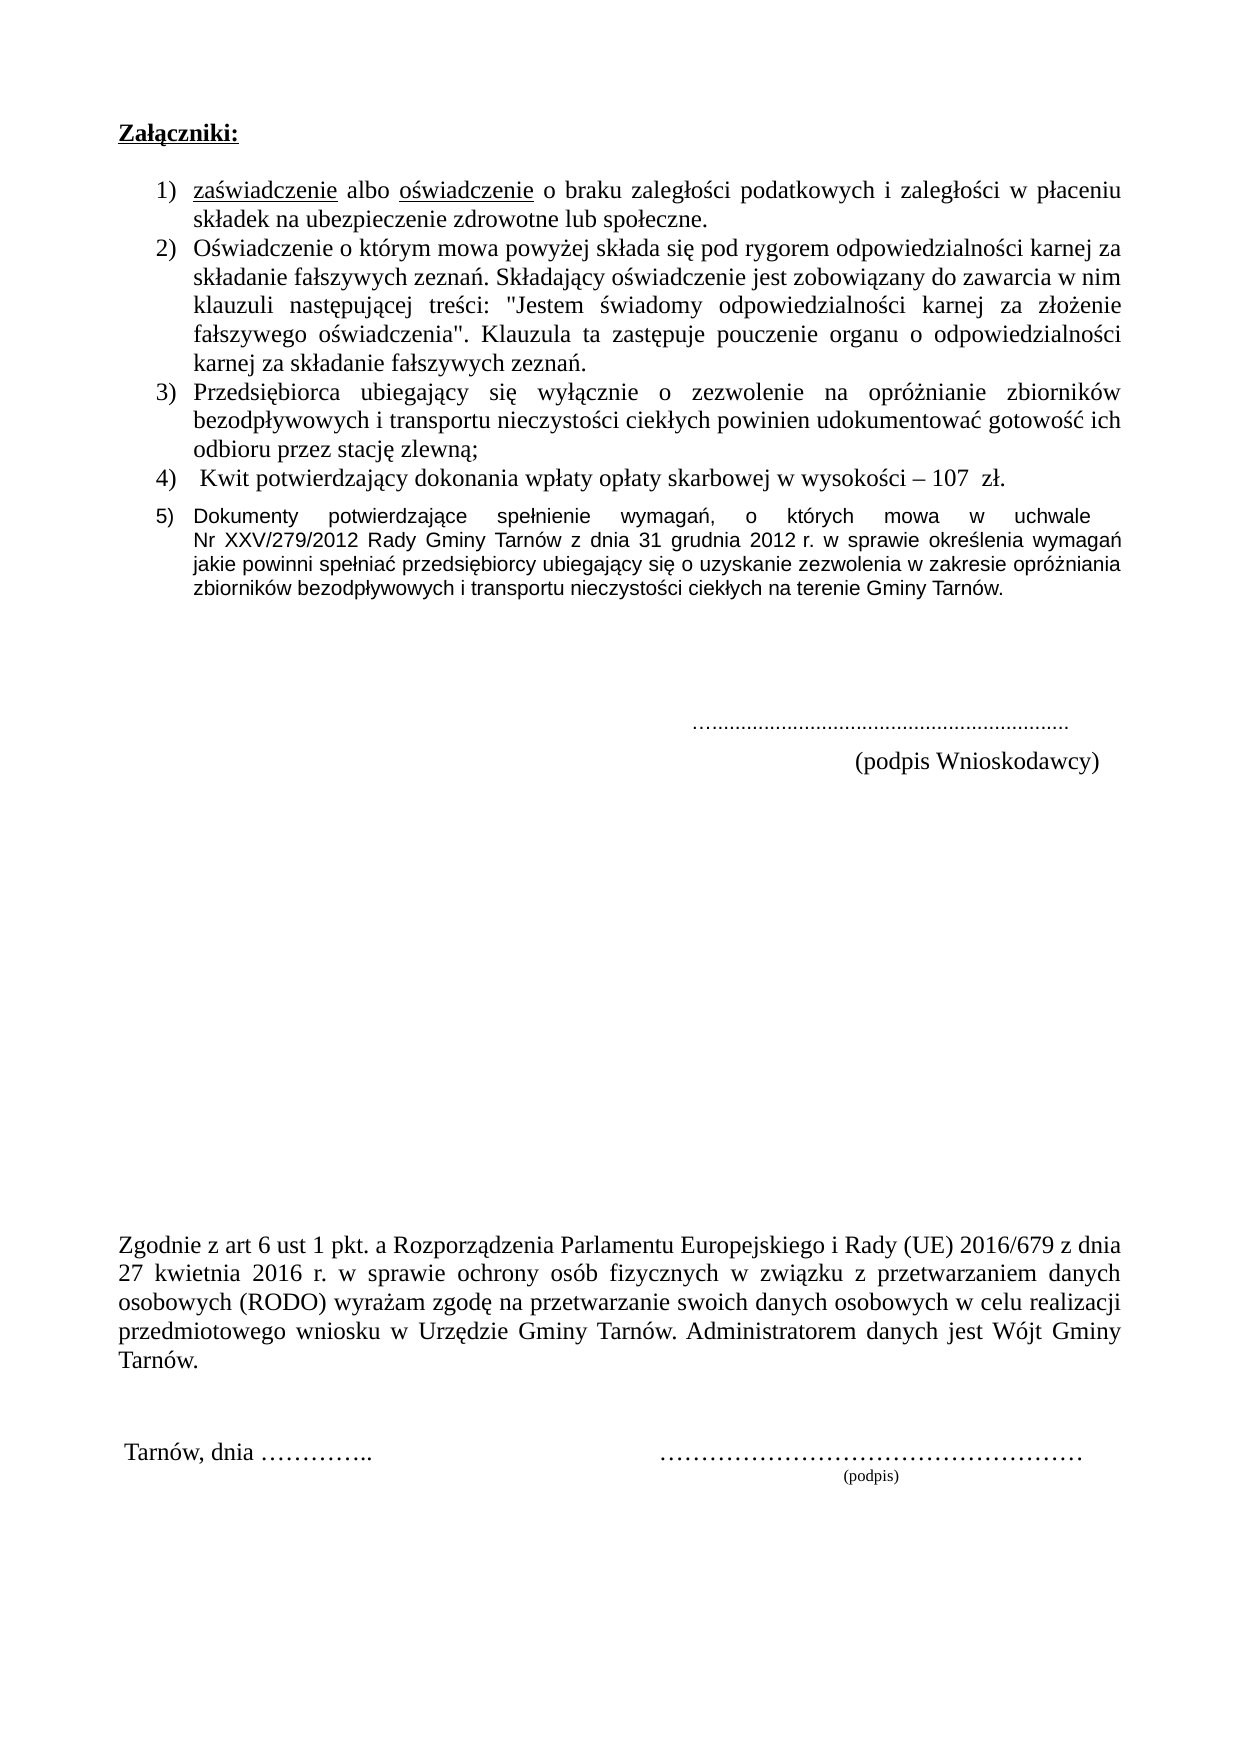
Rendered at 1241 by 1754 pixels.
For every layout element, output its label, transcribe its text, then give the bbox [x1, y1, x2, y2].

list Dokumenty potwierdzające spełnienie wymagań, o których mowa w uchwale Nr XXV/279/2012 Rady Gminy Tarnów z dnia 31 grudnia 2012 r. w sprawie określenia wymagań jakie powinni spełniać przedsiębiorcy ubiegający się o uzyskanie zezwolenia w zakresie opróżniania zbiorników bezodpływowych i transportu nieczystości ciekłych na terenie Gminy Tarnów. [156, 504, 1122, 600]
text Załączniki: [118, 118, 1122, 147]
list Przedsiębiorca ubiegający się wyłącznie o zezwolenie na opróżnianie zbiorników bezodpływowych i transportu nieczystości ciekłych powinien udokumentować gotowość ich odbioru przez stację zlewną; [156, 377, 1122, 463]
list (podpis Wnioskodawcy) [193, 746, 1122, 775]
table_header Tarnów, dnia ………….. [118, 1431, 620, 1490]
list Oświadczenie o którym mowa powyżej składa się pod rygorem odpowiedzialności karnej za składanie fałszywych zeznań. Składający oświadczenie jest zobowiązany do zawarcia w nim klauzuli następującej treści: "Jestem świadomy odpowiedzialności karnej za złożenie fałszywego oświadczenia". Klauzula ta zastępuje pouczenie organu o odpowiedzialności karnej za składanie fałszywych zeznań. [156, 233, 1122, 377]
table_header …………………………………………… (podpis) [620, 1431, 1122, 1490]
list ….............................................................. [118, 709, 1122, 733]
list Kwit potwierdzający dokonania wpłaty opłaty skarbowej w wysokości – 107 zł. [156, 463, 1122, 492]
text Zgodnie z art 6 ust 1 pkt. a Rozporządzenia Parlamentu Europejskiego i Rady (UE) 2016/679 z dnia 27 kwietnia 2016 r. w sprawie ochrony osób fizycznych w związku z przetwarzaniem danych osobowych (RODO) wyrażam zgodę na przetwarzanie swoich danych osobowych w celu realizacji przedmiotowego wniosku w Urzędzie Gminy Tarnów. Administratorem danych jest Wójt Gminy Tarnów. [118, 1230, 1122, 1373]
list zaświadczenie albo oświadczenie o braku zaległości podatkowych i zaległości w płaceniu składek na ubezpieczenie zdrowotne lub społeczne. [156, 176, 1122, 233]
